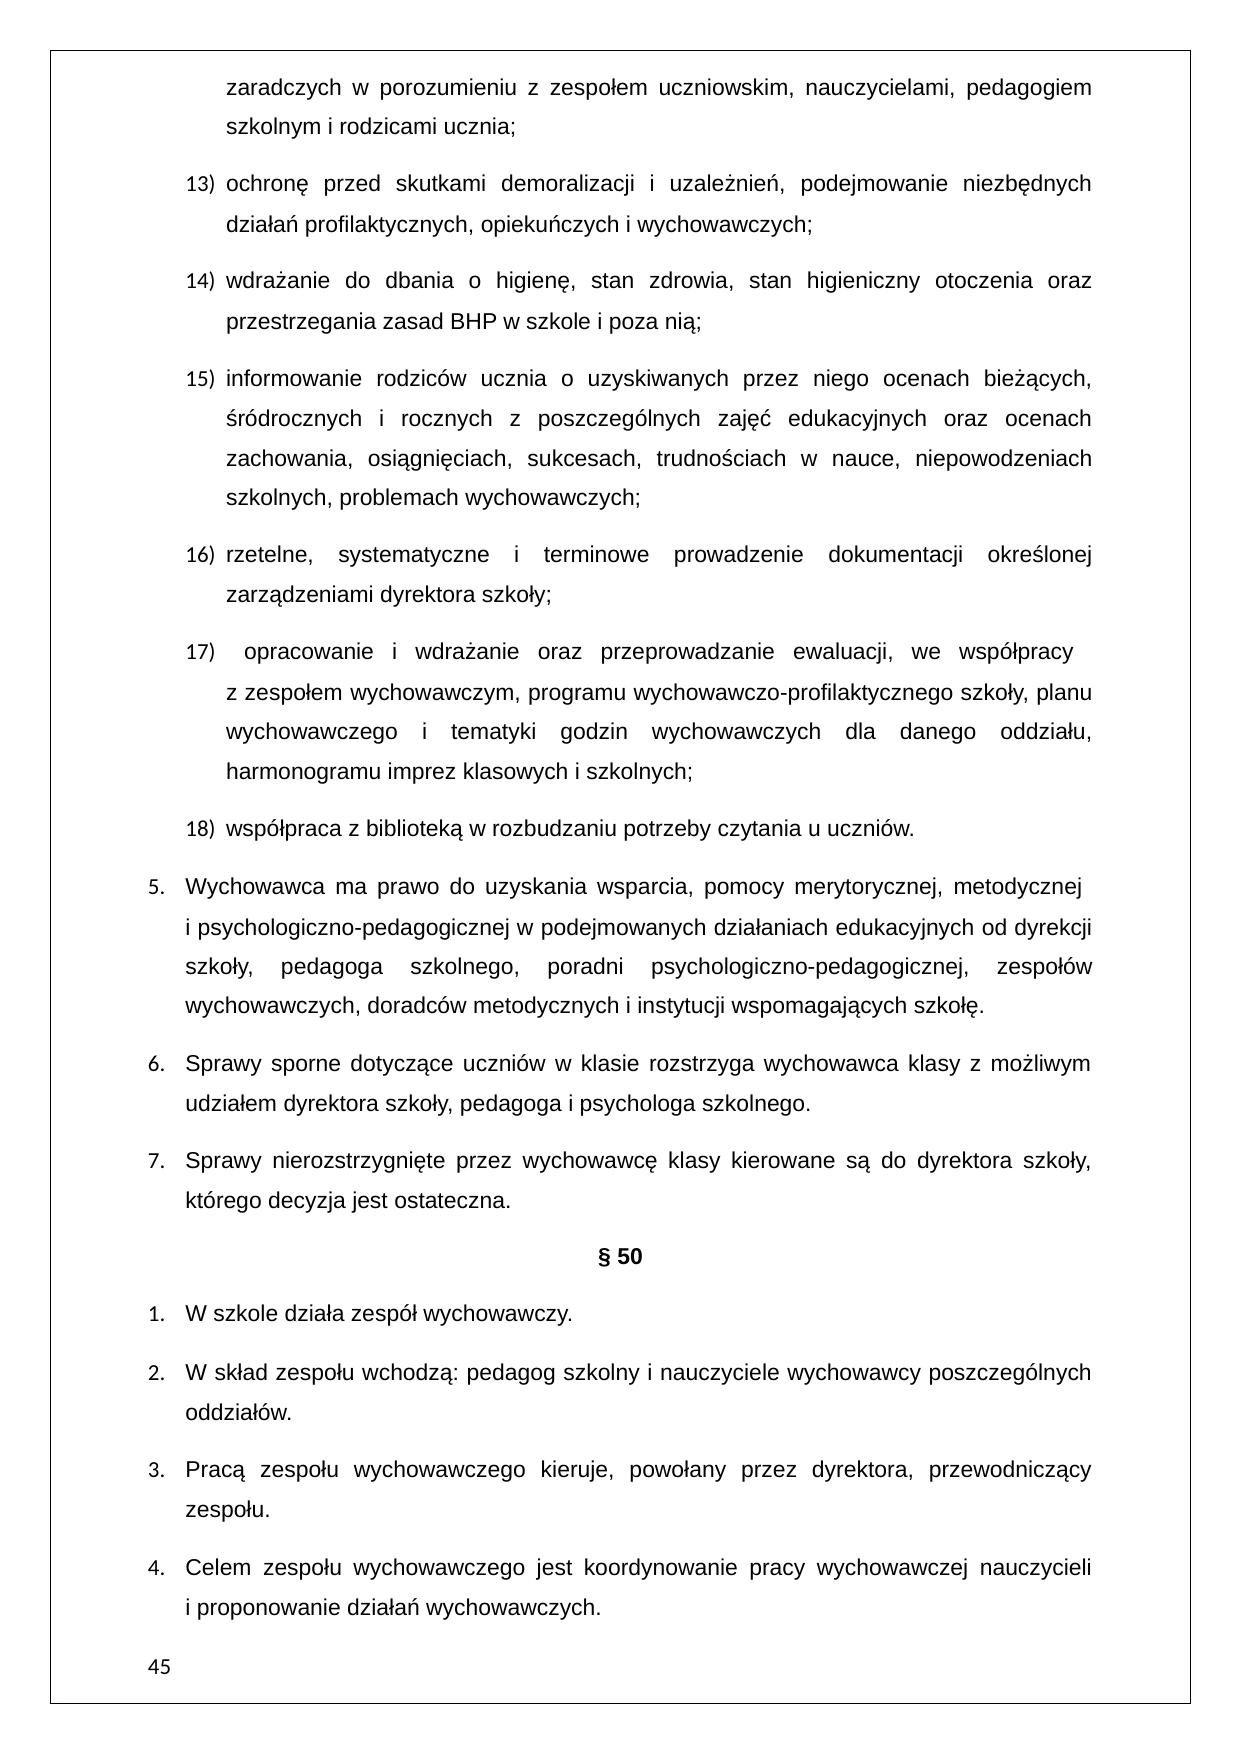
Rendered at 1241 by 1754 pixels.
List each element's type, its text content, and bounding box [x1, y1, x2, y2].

list Sprawy nierozstrzygnięte przez wychowawcę klasy kierowane są do dyrektora szkoły, którego decyzja jest ostateczna. [148, 1146, 1092, 1213]
list W szkole działa zespół wychowawczy. [148, 1299, 1092, 1327]
list ochronę przed skutkami demoralizacji i uzależnień, podejmowanie niezbędnych działań profilaktycznych, opiekuńczych i wychowawczych; [185, 169, 1092, 237]
list Celem zespołu wychowawczego jest koordynowanie pracy wychowawczej nauczycieli i proponowanie działań wychowawczych. [148, 1553, 1092, 1620]
list opracowanie i wdrażanie oraz przeprowadzanie ewaluacji, we współpracy z zespołem wychowawczym, programu wychowawczo-profilaktycznego szkoły, planu wychowawczego i tematyki godzin wychowawczych dla danego oddziału, harmonogramu imprez klasowych i szkolnych; [185, 637, 1092, 784]
list współpraca z biblioteką w rozbudzaniu potrzeby czytania u uczniów. [185, 814, 1092, 842]
list informowanie rodziców ucznia o uzyskiwanych przez niego ocenach bieżących, śródrocznych i rocznych z poszczególnych zajęć edukacyjnych oraz ocenach zachowania, osiągnięciach, sukcesach, trudnościach w nauce, niepowodzeniach szkolnych, problemach wychowawczych; [185, 364, 1092, 510]
list Wychowawca ma prawo do uzyskania wsparcia, pomocy merytorycznej, metodycznej i psychologiczno-pedagogicznej w podejmowanych działaniach edukacyjnych od dyrekcji szkoły, pedagoga szkolnego, poradni psychologiczno-pedagogicznej, zespołów wychowawczych, doradców metodycznych i instytucji wspomagających szkołę. [148, 872, 1092, 1019]
text § 50 [148, 1243, 1092, 1269]
list Pracą zespołu wychowawczego kieruje, powołany przez dyrektora, przewodniczący zespołu. [148, 1455, 1092, 1523]
list wdrażanie do dbania o higienę, stan zdrowia, stan higieniczny otoczenia oraz przestrzegania zasad BHP w szkole i poza nią; [185, 267, 1092, 334]
list W skład zespołu wchodzą: pedagog szkolny i nauczyciele wychowawcy poszczególnych oddziałów. [148, 1358, 1092, 1426]
list Sprawy sporne dotyczące uczniów w klasie rozstrzyga wychowawca klasy z możliwym udziałem dyrektora szkoły, pedagoga i psychologa szkolnego. [148, 1049, 1092, 1116]
list zaradczych w porozumieniu z zespołem uczniowskim, nauczycielami, pedagogiem szkolnym i rodzicami ucznia; [185, 74, 1092, 139]
list rzetelne, systematyczne i terminowe prowadzenie dokumentacji określonej zarządzeniami dyrektora szkoły; [185, 540, 1092, 608]
